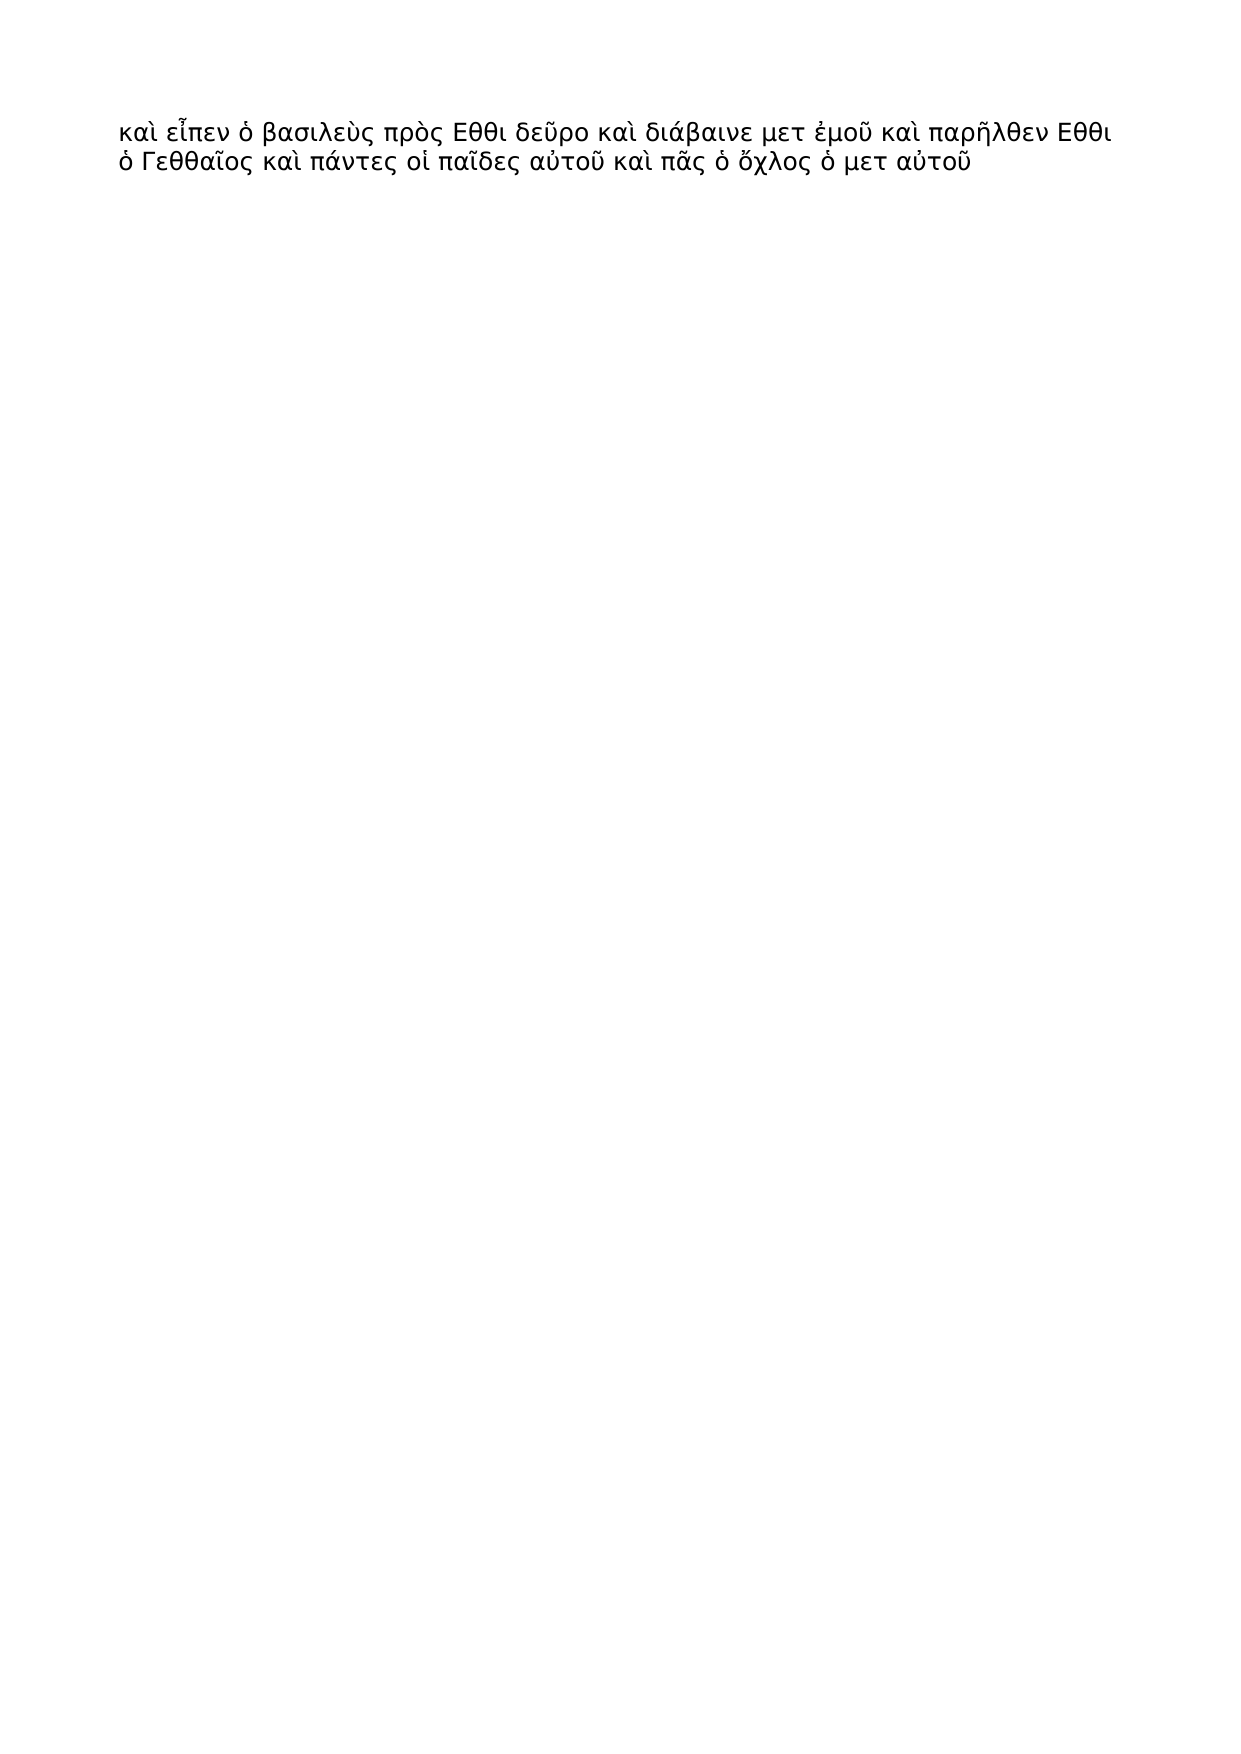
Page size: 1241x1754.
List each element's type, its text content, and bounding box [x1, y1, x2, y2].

text καὶ εἶπεν ὁ βασιλεὺς πρὸς Εθθι δεῦρο καὶ διάβαινε μετ ἐμοῦ καὶ παρῆλθεν Εθθι ὁ Γεθθαῖος καὶ πάντες οἱ παῖδες αὐτοῦ καὶ πᾶς ὁ ὄχλος ὁ μετ αὐτοῦ [118, 118, 1122, 176]
